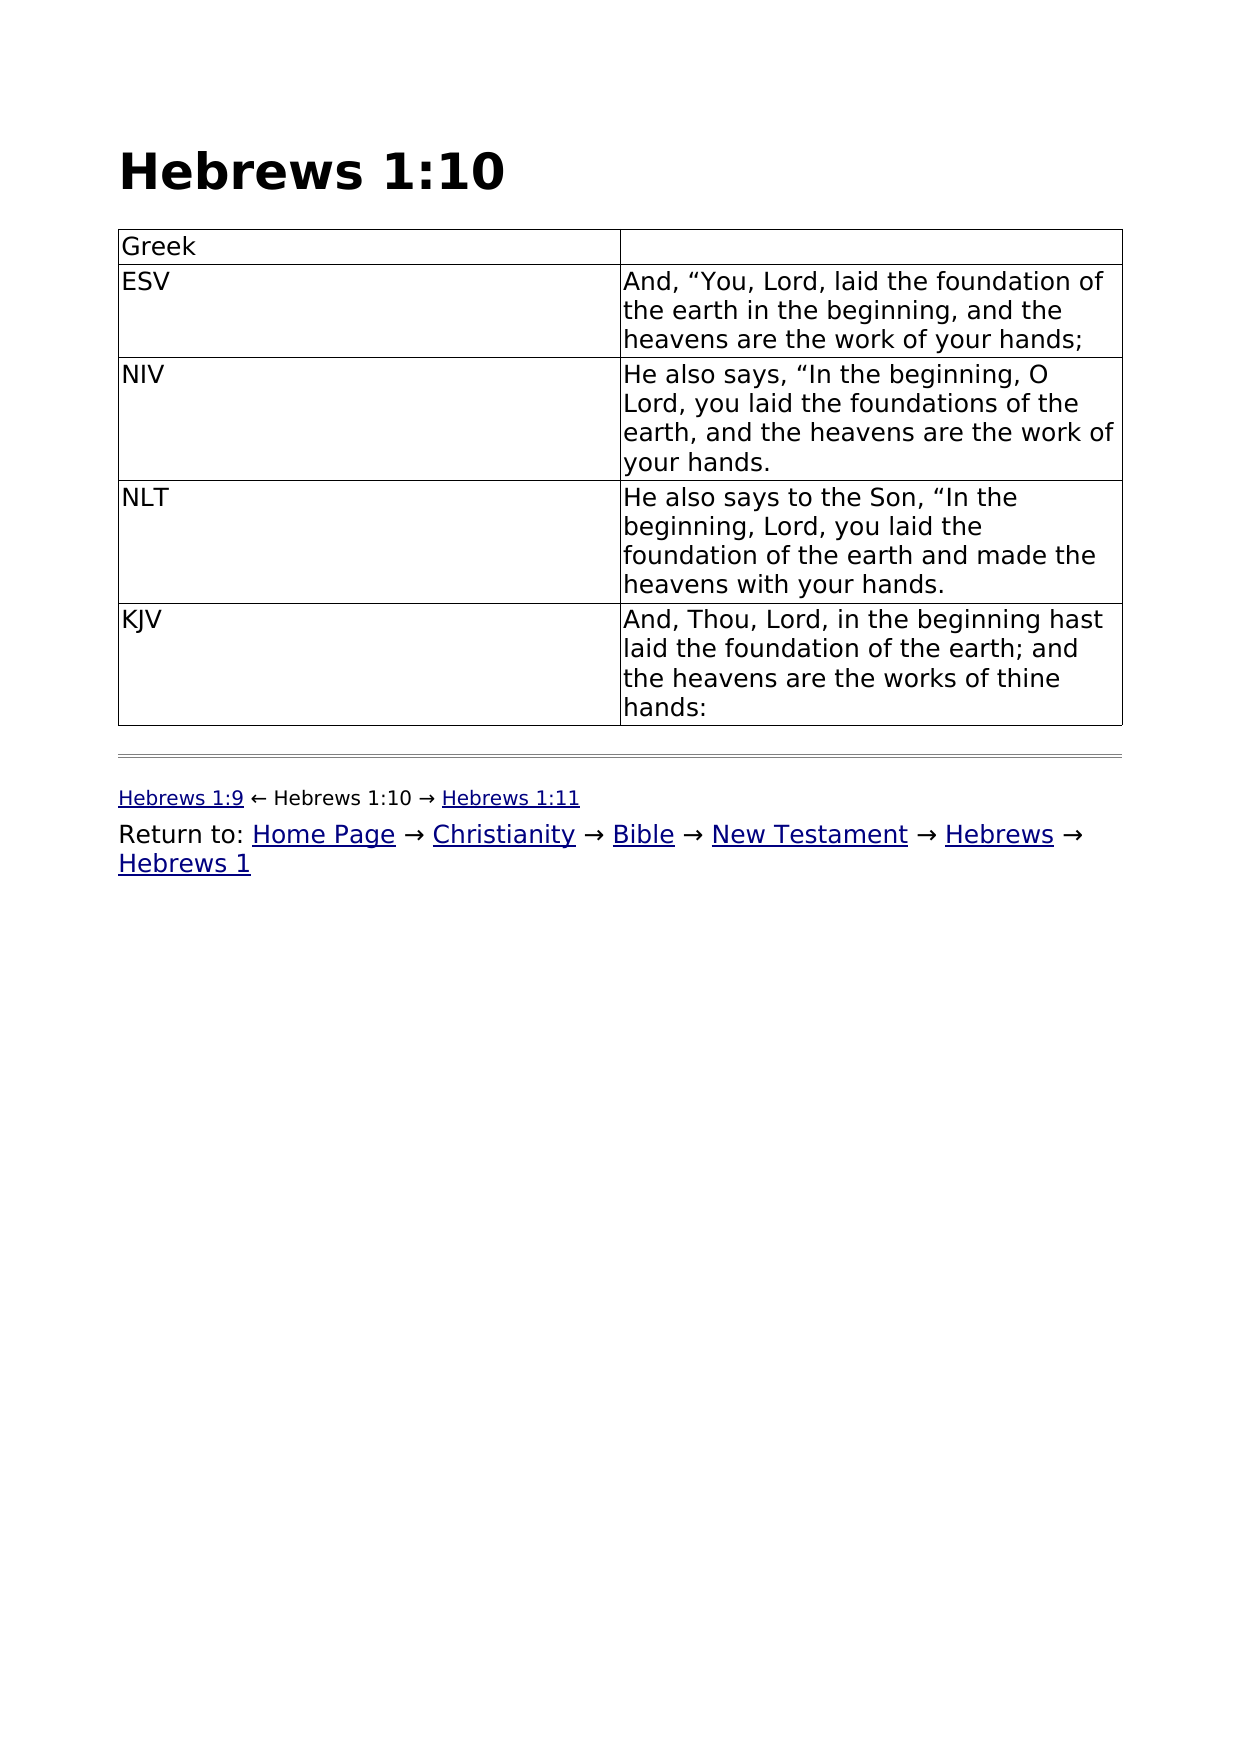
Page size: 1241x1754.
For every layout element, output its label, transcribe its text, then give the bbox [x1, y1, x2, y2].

text Hebrews 1:9 ← Hebrews 1:10 → Hebrews 1:11 [118, 786, 1122, 820]
table_header [621, 230, 1122, 264]
table_cell NIV [119, 358, 620, 480]
subtitle Hebrews 1:10 [118, 143, 1122, 201]
table_cell KJV [119, 604, 620, 725]
table_cell He also says to the Son, “In the beginning, Lord, you laid the foundation of the earth and made the heavens with your hands. [621, 481, 1122, 602]
table_cell He also says, “In the beginning, O Lord, you laid the foundations of the earth, and the heavens are the work of your hands. [621, 358, 1122, 480]
table_cell And, Thou, Lord, in the beginning hast laid the foundation of the earth; and the heavens are the works of thine hands: [621, 604, 1122, 725]
text Return to: Home Page → Christianity → Bible → New Testament → Hebrews → Hebrews 1 [118, 820, 1122, 879]
table_cell And, “You, Lord, laid the foundation of the earth in the beginning, and the heavens are the work of your hands; [621, 265, 1122, 357]
table_cell ESV [119, 265, 620, 357]
table_cell NLT [119, 481, 620, 602]
table_header Greek [119, 230, 620, 264]
